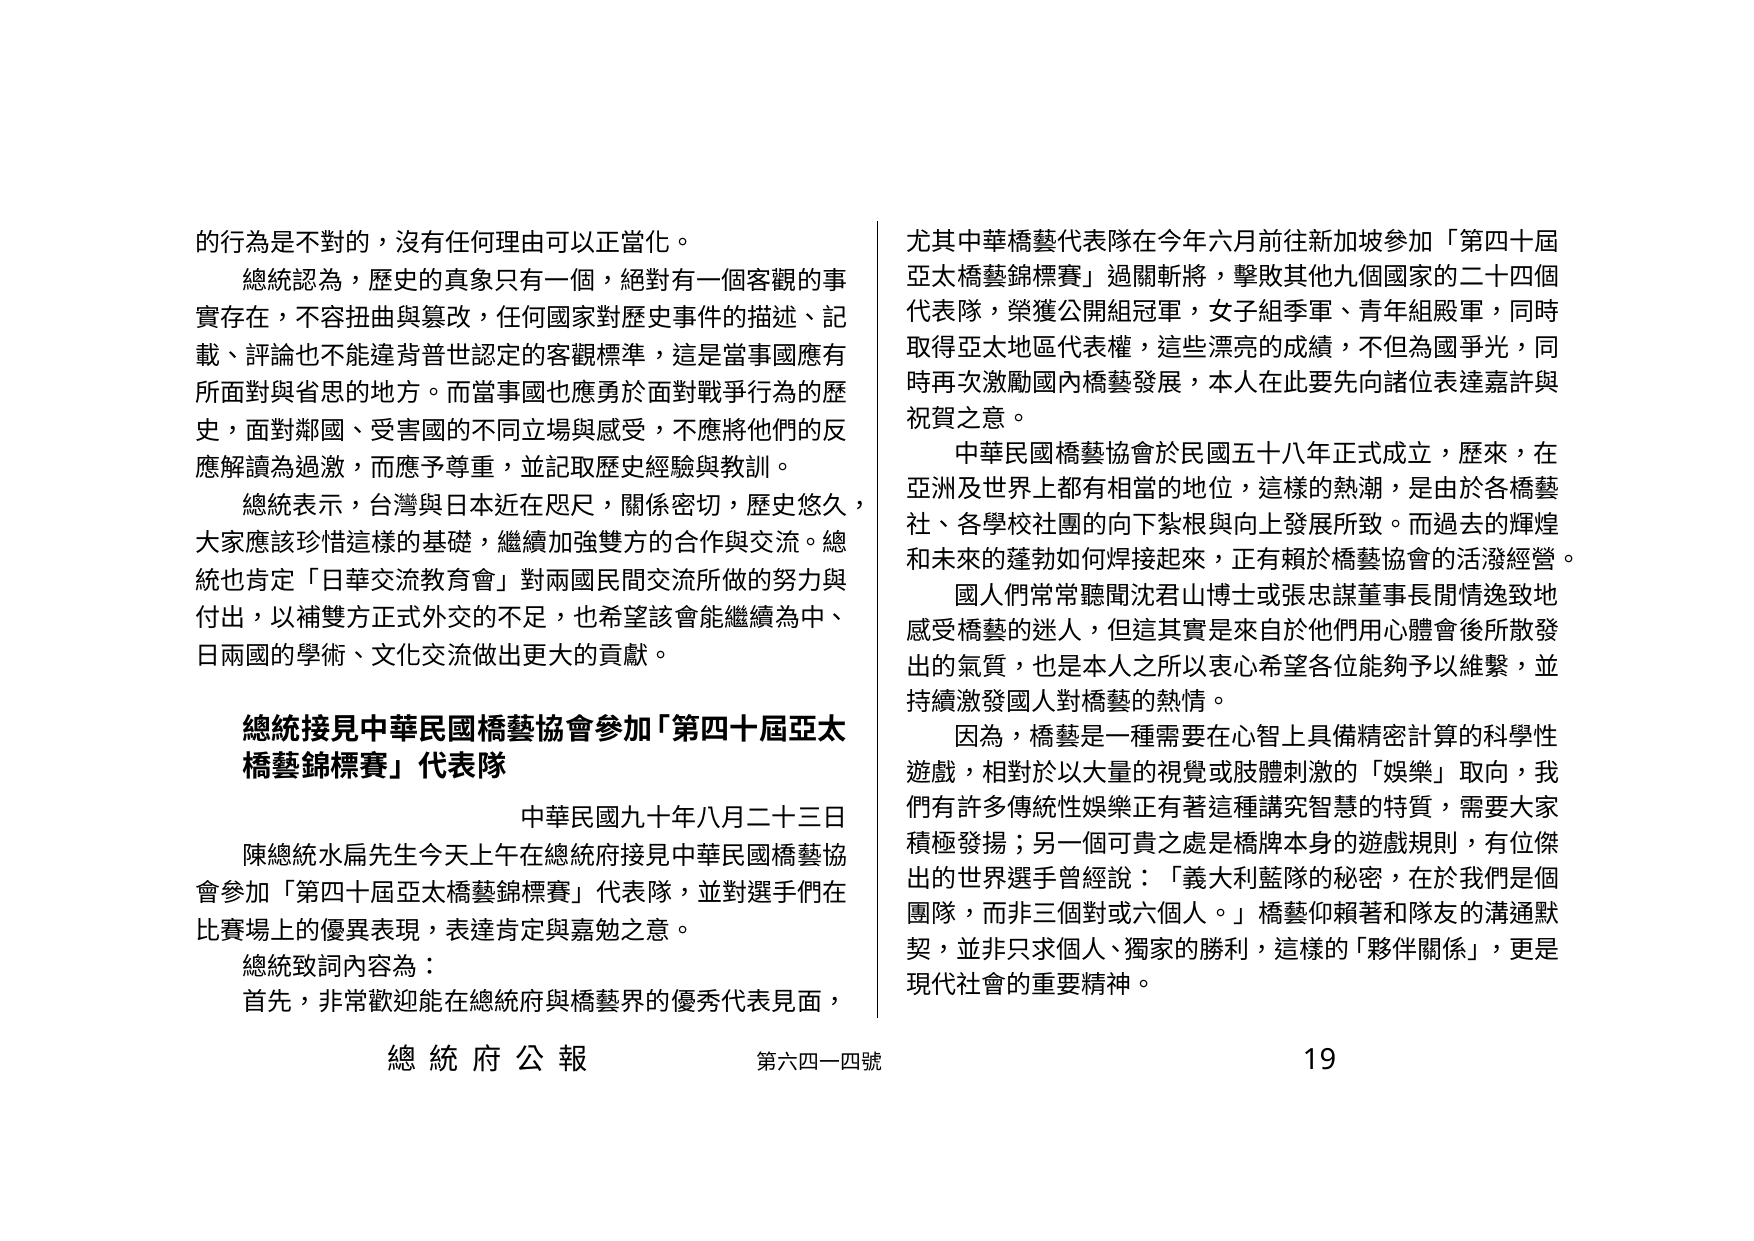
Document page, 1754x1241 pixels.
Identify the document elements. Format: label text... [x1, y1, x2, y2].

text 總統認為，歷史的真象只有一個，絕對有一個客觀的事實存在，不容扭曲與篡改，任何國家對歷史事件的描述、記載、評論也不能違背普世認定的客觀標準，這是當事國應有所面對與省思的地方。而當事國也應勇於面對戰爭行為的歷史，面對鄰國、受害國的不同立場與感受，不應將他們的反應解讀為過激，而應予尊重，並記取歷史經驗與教訓。 [195, 259, 847, 484]
text 陳總統水扁先生今天上午在總統府接見中華民國橋藝協會參加「第四十屆亞太橋藝錦標賽」代表隊，並對選手們在比賽場上的優異表現，表達肯定與嘉勉之意。 [195, 834, 847, 947]
text 總統表示，台灣與日本近在咫尺，關係密切，歷史悠久，大家應該珍惜這樣的基礎，繼續加強雙方的合作與交流。總統也肯定「日華交流教育會」對兩國民間交流所做的努力與付出，以補雙方正式外交的不足，也希望該會能繼續為中、日兩國的學術、文化交流做出更大的貢獻。 [195, 484, 847, 672]
text 中華民國九十年八月二十三日 [195, 797, 847, 834]
text 中華民國橋藝協會於民國五十八年正式成立，歷來，在亞洲及世界上都有相當的地位，這樣的熱潮，是由於各橋藝社、各學校社團的向下紮根與向上發展所致。而過去的輝煌和未來的蓬勃如何焊接起來，正有賴於橋藝協會的活潑經營。 [907, 434, 1559, 576]
text 尤其中華橋藝代表隊在今年六月前往新加坡參加「第四十屆亞太橋藝錦標賽」過關斬將，擊敗其他九個國家的二十四個代表隊，榮獲公開組冠軍，女子組季軍、青年組殿軍，同時取得亞太地區代表權，這些漂亮的成績，不但為國爭光，同時再次激勵國內橋藝發展，本人在此要先向諸位表達嘉許與祝賀之意。 [907, 222, 1559, 434]
text 國人們常常聽聞沈君山博士或張忠謀董事長閒情逸致地感受橋藝的迷人，但這其實是來自於他們用心體會後所散發出的氣質，也是本人之所以衷心希望各位能夠予以維繫，並持續激發國人對橋藝的熱情。 [907, 576, 1559, 717]
text 總統致詞內容為： [195, 947, 847, 982]
text 首先，非常歡迎能在總統府與橋藝界的優秀代表見面， [195, 982, 847, 1017]
text 總統接見中華民國橋藝協會參加「第四十屆亞太橋藝錦標賽」代表隊 [242, 709, 847, 784]
text 的行為是不對的，沒有任何理由可以正當化。 [195, 222, 847, 259]
text 因為，橋藝是一種需要在心智上具備精密計算的科學性遊戲，相對於以大量的視覺或肢體刺激的「娛樂」取向，我們有許多傳統性娛樂正有著這種講究智慧的特質，需要大家積極發揚；另一個可貴之處是橋牌本身的遊戲規則，有位傑出的世界選手曾經說：「義大利藍隊的秘密，在於我們是個團隊，而非三個對或六個人。」橋藝仰賴著和隊友的溝通默契，並非只求個人、獨家的勝利，這樣的「夥伴關係」，更是現代社會的重要精神。 [907, 717, 1559, 1001]
